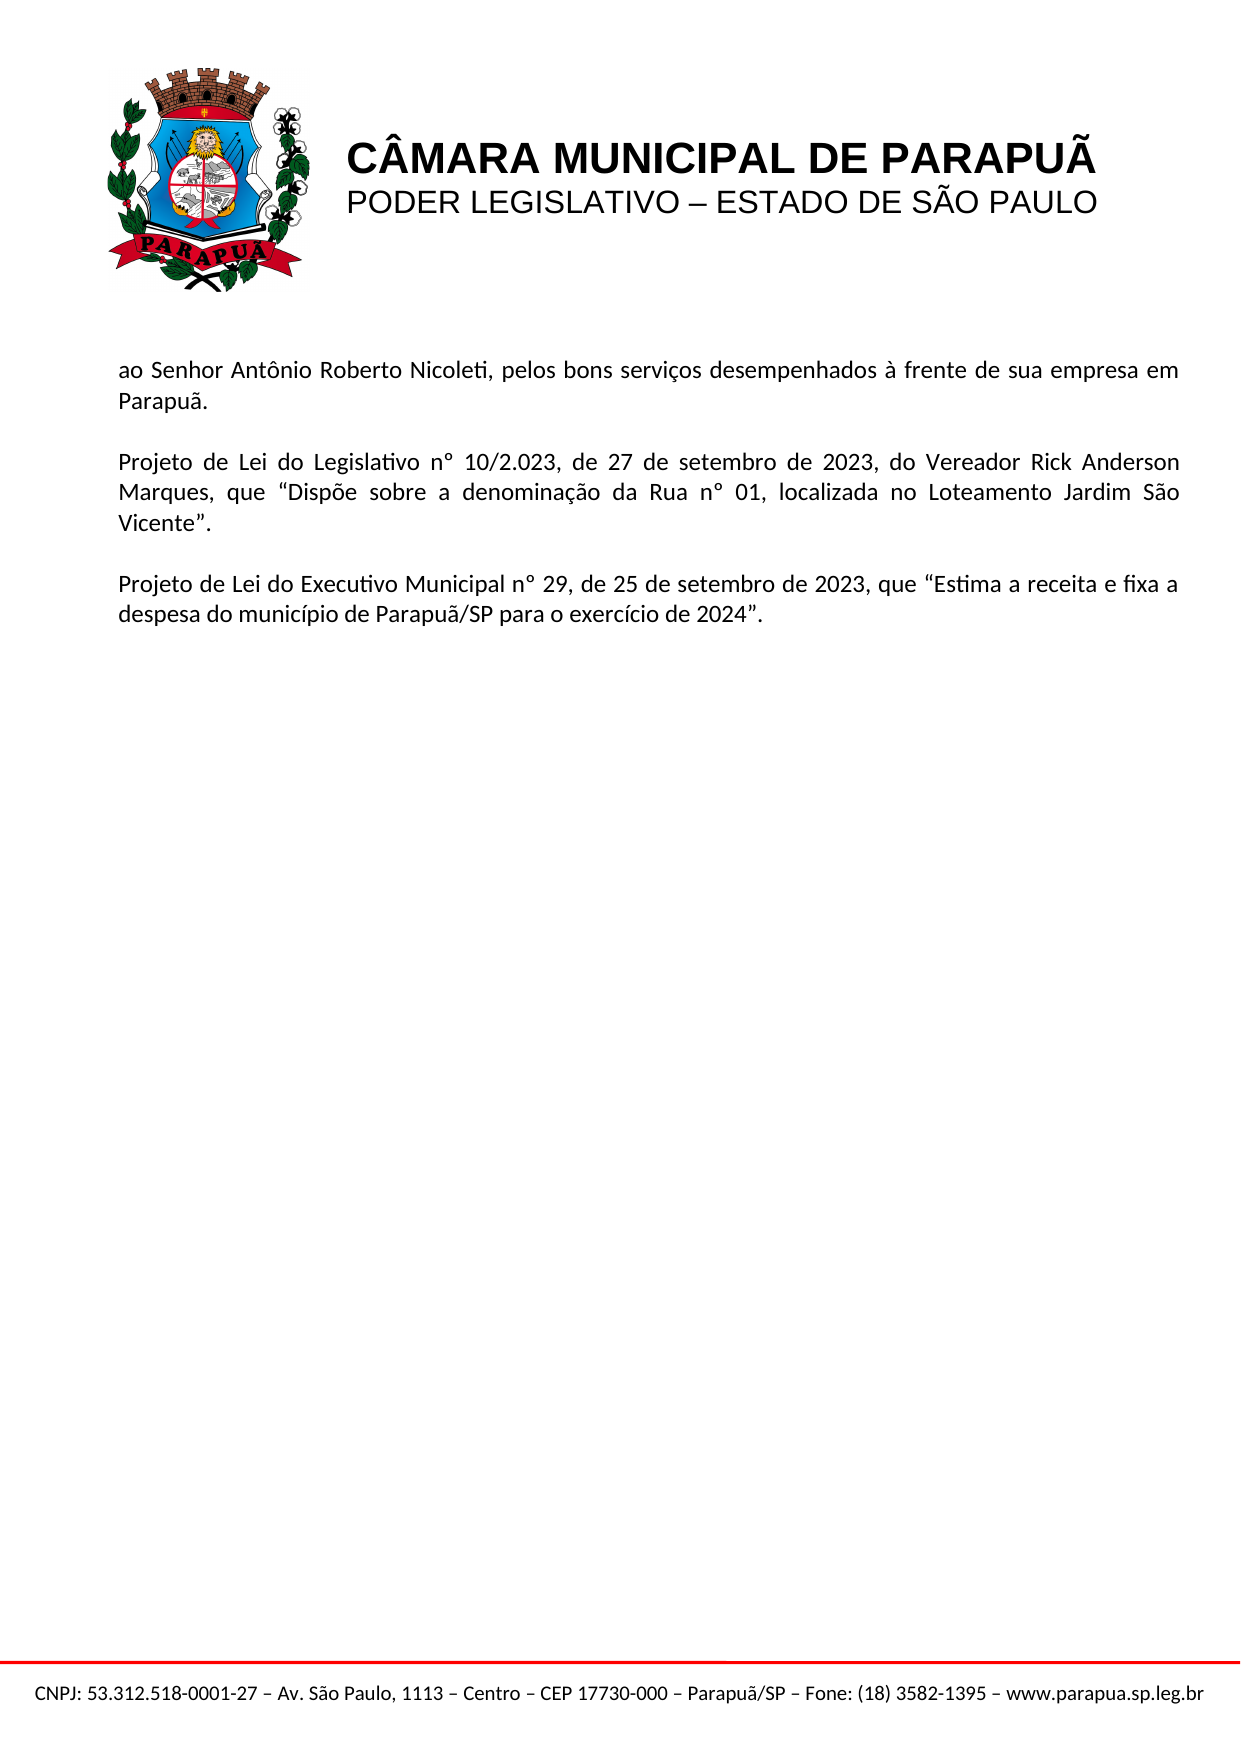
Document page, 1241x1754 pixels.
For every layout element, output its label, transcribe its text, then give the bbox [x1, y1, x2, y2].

picture [107, 68, 310, 292]
text Projeto de Lei do Executivo Municipal nº 29, de 25 de setembro de 2023, que “Estima a receita e fixa a despesa do município de Parapuã/SP para o exercício de 2024”. [118, 568, 1181, 629]
text Projeto de Lei do Legislativo nº 10/2.023, de 27 de setembro de 2023, do Vereador Rick Anderson Marques, que “Dispõe sobre a denominação da Rua nº 01, localizada no Loteamento Jardim São Vicente”. [118, 446, 1181, 537]
text ao Senhor Antônio Roberto Nicoleti, pelos bons serviços desempenhados à frente de sua empresa em Parapuã. [118, 354, 1181, 415]
